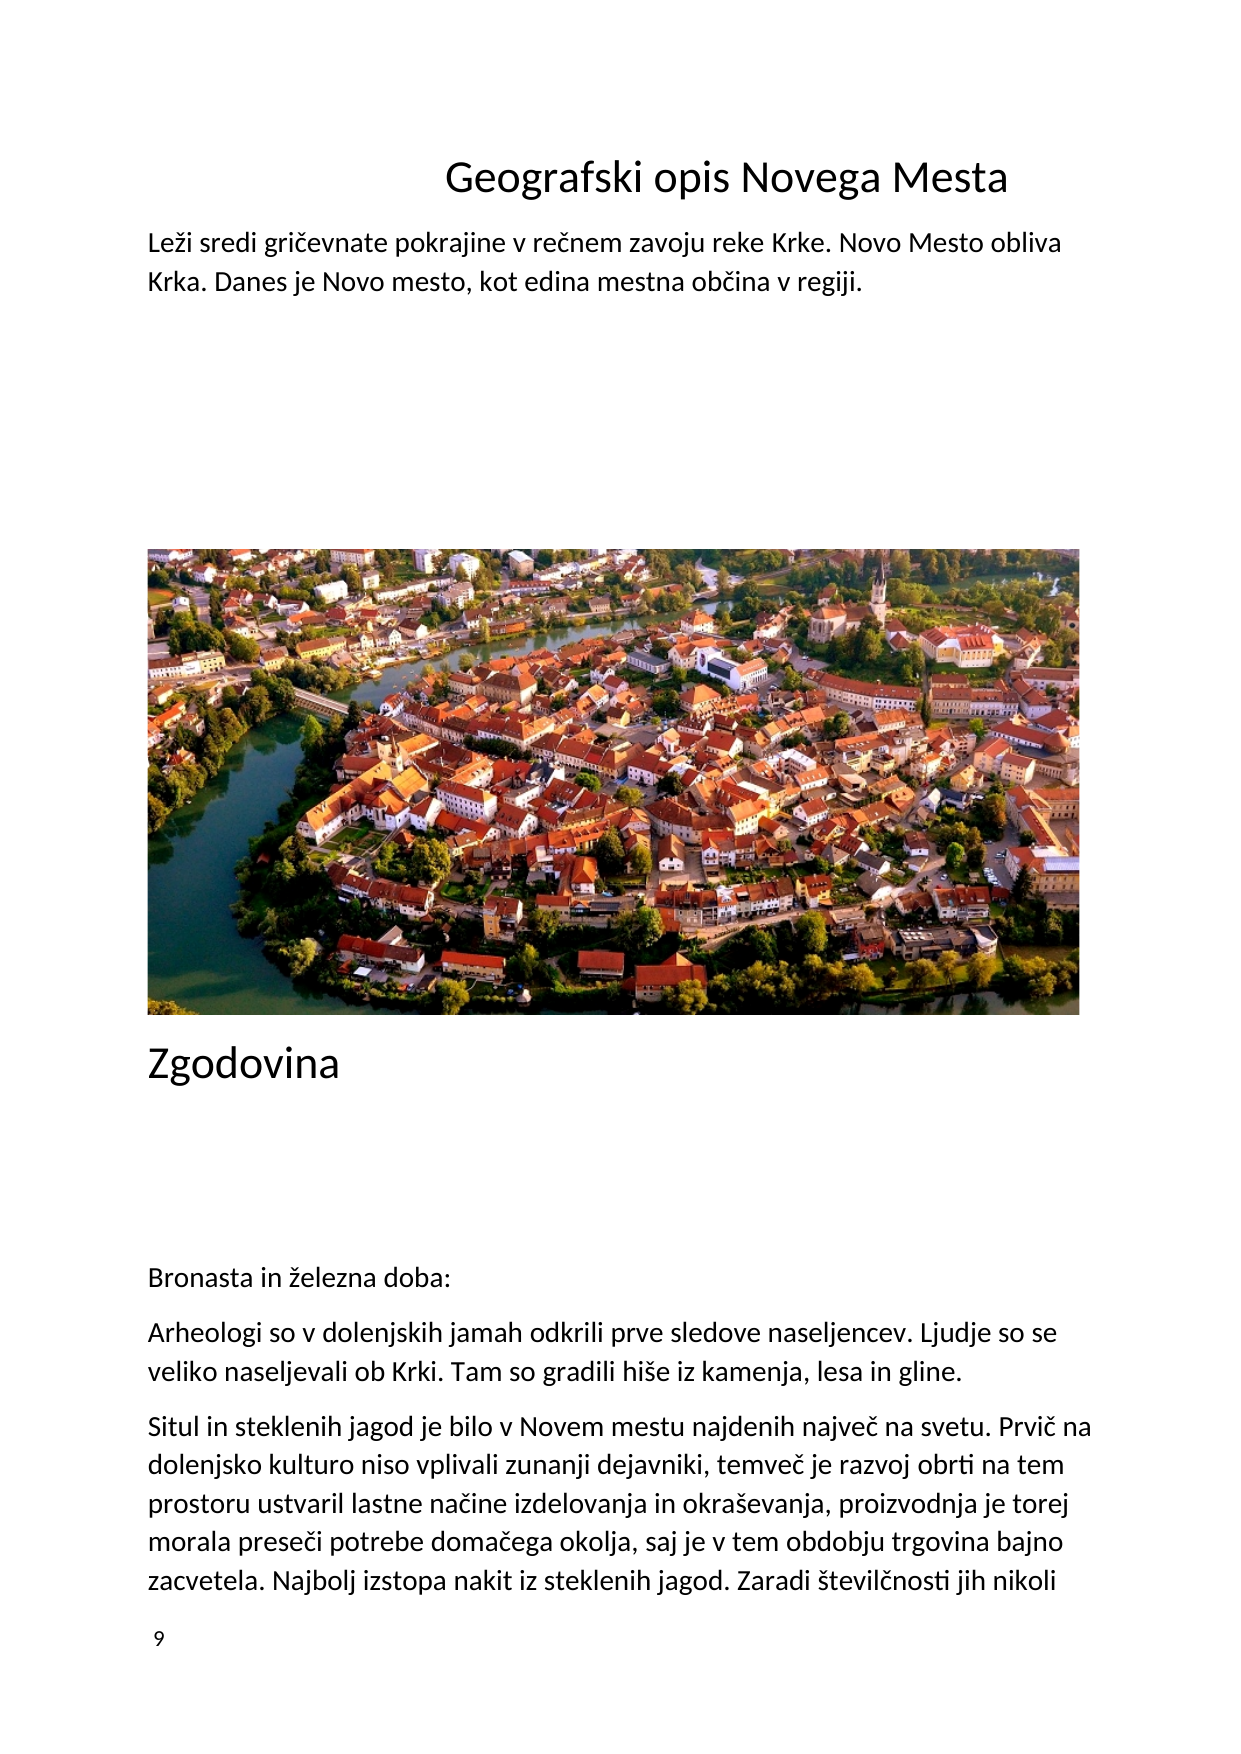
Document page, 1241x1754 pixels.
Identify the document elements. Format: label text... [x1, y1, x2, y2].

text Situl in steklenih jagod je bilo v Novem mestu najdenih največ na svetu. Prvič na dolenjsko kulturo niso vplivali zunanji dejavniki, temveč je razvoj obrti na tem prostoru ustvaril lastne načine izdelovanja in okraševanja, proizvodnja je torej morala preseči potrebe domačega okolja, saj je v tem obdobju trgovina bajno zacvetela. Najbolj izstopa nakit iz steklenih jagod. Zaradi številčnosti jih nikoli [148, 1408, 1093, 1597]
picture [147, 549, 1080, 1015]
text Leži sredi gričevnate pokrajine v rečnem zavoju reke Krke. Novo Mesto obliva Krka. Danes je Novo mesto, kot edina mestna občina v regiji. [148, 224, 1093, 299]
text Bronasta in železna doba: [148, 1259, 1093, 1295]
text Zgodovina [148, 1033, 1093, 1089]
text Arheologi so v dolenjskih jamah odkrili prve sledove naseljencev. Ljudje so se veliko naseljevali ob Krki. Tam so gradili hiše iz kamenja, lesa in gline. [148, 1314, 1093, 1388]
text Geografski opis Novega Mesta [148, 148, 1093, 203]
